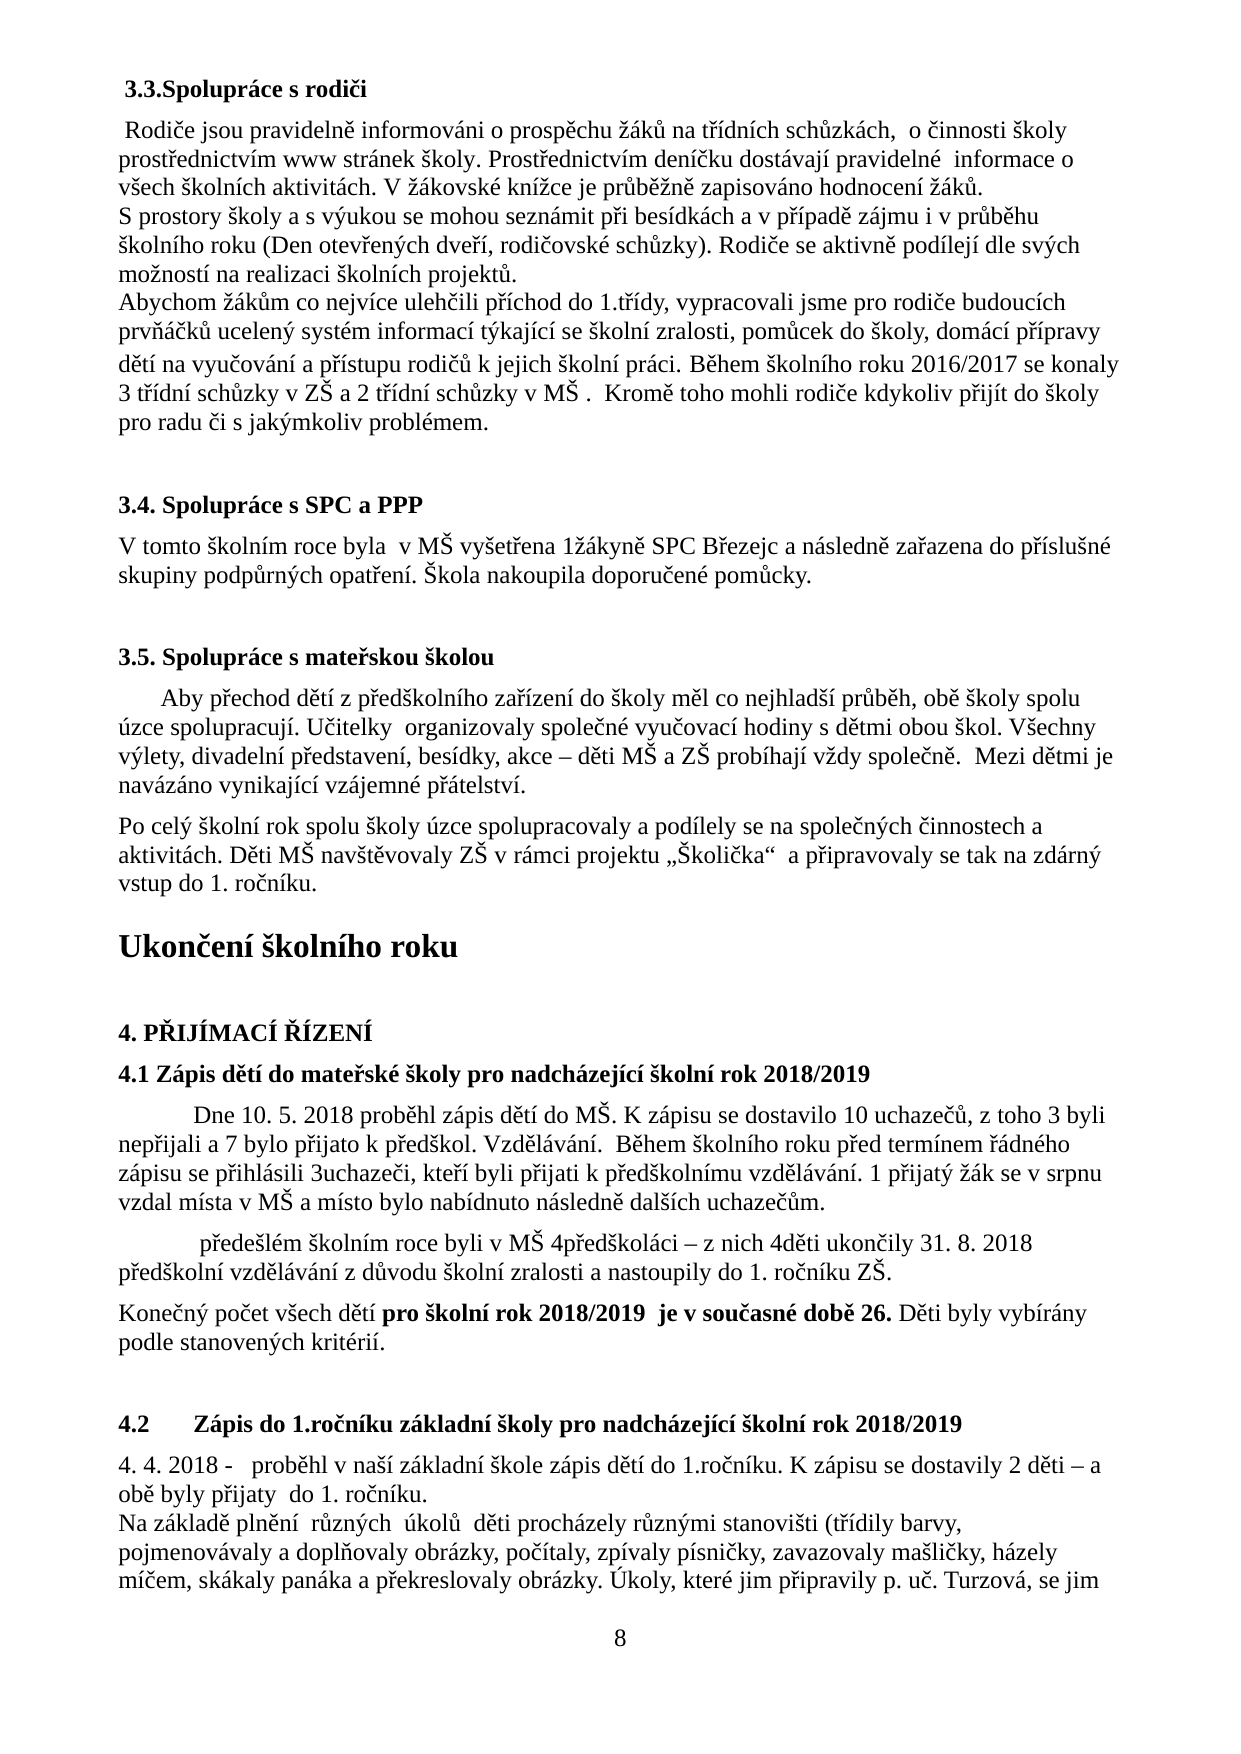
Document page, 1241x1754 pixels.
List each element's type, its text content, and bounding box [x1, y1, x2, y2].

text 3.3.Spolupráce s rodiči [118, 74, 1122, 102]
text Po celý školní rok spolu školy úzce spolupracovaly a podílely se na společných činnostech a aktivitách. Děti MŠ navštěvovaly ZŠ v rámci projektu „Školička“ a připravovaly se tak na zdárný vstup do 1. ročníku. [118, 811, 1122, 897]
text Ukončení školního roku [118, 926, 1122, 964]
text Na základě plnění různých úkolů děti procházely různými stanovišti (třídily barvy, pojmenovávaly a doplňovaly obrázky, počítaly, zpívaly písničky, zavazovaly mašličky, házely míčem, skákaly panáka a překreslovaly obrázky. Úkoly, které jim připravily p. uč. Turzová, se jim [118, 1508, 1122, 1594]
text Abychom žákům co nejvíce ulehčili příchod do 1.třídy, vypracovali jsme pro rodiče budoucích prvňáčků ucelený systém informací týkající se školní zralosti, pomůcek do školy, domácí přípravy dětí na vyučování a přístupu rodičů k jejich školní práci. Během školního roku 2016/2017 se konaly 3 třídní schůzky v ZŠ a 2 třídní schůzky v MŠ . Kromě toho mohli rodiče kdykoliv přijít do školy pro radu či s jakýmkoliv problémem. [118, 287, 1122, 436]
text Aby přechod dětí z předškolního zařízení do školy měl co nejhladší průběh, obě školy spolu úzce spolupracují. Učitelky organizovaly společné vyučovací hodiny s dětmi obou škol. Všechny výlety, divadelní představení, besídky, akce – děti MŠ a ZŠ probíhají vždy společně. Mezi dětmi je navázáno vynikající vzájemné přátelství. [118, 683, 1122, 798]
text 4. 4. 2018 - proběhl v naší základní škole zápis dětí do 1.ročníku. K zápisu se dostavily 2 děti – a obě byly přijaty do 1. ročníku. [118, 1451, 1122, 1508]
text 3.5. Spolupráce s mateřskou školou [118, 642, 1122, 671]
text 4.2 Zápis do 1.ročníku základní školy pro nadcházející školní rok 2018/2019 [118, 1409, 1122, 1438]
text Rodiče jsou pravidelně informováni o prospěchu žáků na třídních schůzkách, o činnosti školy prostřednictvím www stránek školy. Prostřednictvím deníčku dostávají pravidelné informace o všech školních aktivitách. V žákovské knížce je průběžně zapisováno hodnocení žáků. [118, 115, 1122, 201]
text předešlém školním roce byli v MŠ 4předškoláci – z nich 4děti ukončily 31. 8. 2018 předškolní vzdělávání z důvodu školní zralosti a nastoupily do 1. ročníku ZŠ. [118, 1228, 1122, 1286]
text Konečný počet všech dětí pro školní rok 2018/2019 je v současné době 26. Děti byly vybírány podle stanovených kritérií. [118, 1298, 1122, 1356]
text 4.1 Zápis dětí do mateřské školy pro nadcházející školní rok 2018/2019 [118, 1059, 1122, 1088]
text 3.4. Spolupráce s SPC a PPP [118, 490, 1122, 518]
text S prostory školy a s výukou se mohou seznámit při besídkách a v případě zájmu i v průběhu školního roku (Den otevřených dveří, rodičovské schůzky). Rodiče se aktivně podílejí dle svých možností na realizaci školních projektů. [118, 201, 1122, 287]
text 4. PŘIJÍMACÍ ŘÍZENÍ [118, 1018, 1122, 1047]
text V tomto školním roce byla v MŠ vyšetřena 1žákyně SPC Březejc a následně zařazena do příslušné skupiny podpůrných opatření. Škola nakoupila doporučené pomůcky. [118, 531, 1122, 588]
text Dne 10. 5. 2018 proběhl zápis dětí do MŠ. K zápisu se dostavilo 10 uchazečů, z toho 3 byli nepřijali a 7 bylo přijato k předškol. Vzdělávání. Během školního roku před termínem řádného zápisu se přihlásili 3uchazeči, kteří byli přijati k předškolnímu vzdělávání. 1 přijatý žák se v srpnu vzdal místa v MŠ a místo bylo nabídnuto následně dalších uchazečům. [118, 1101, 1122, 1216]
